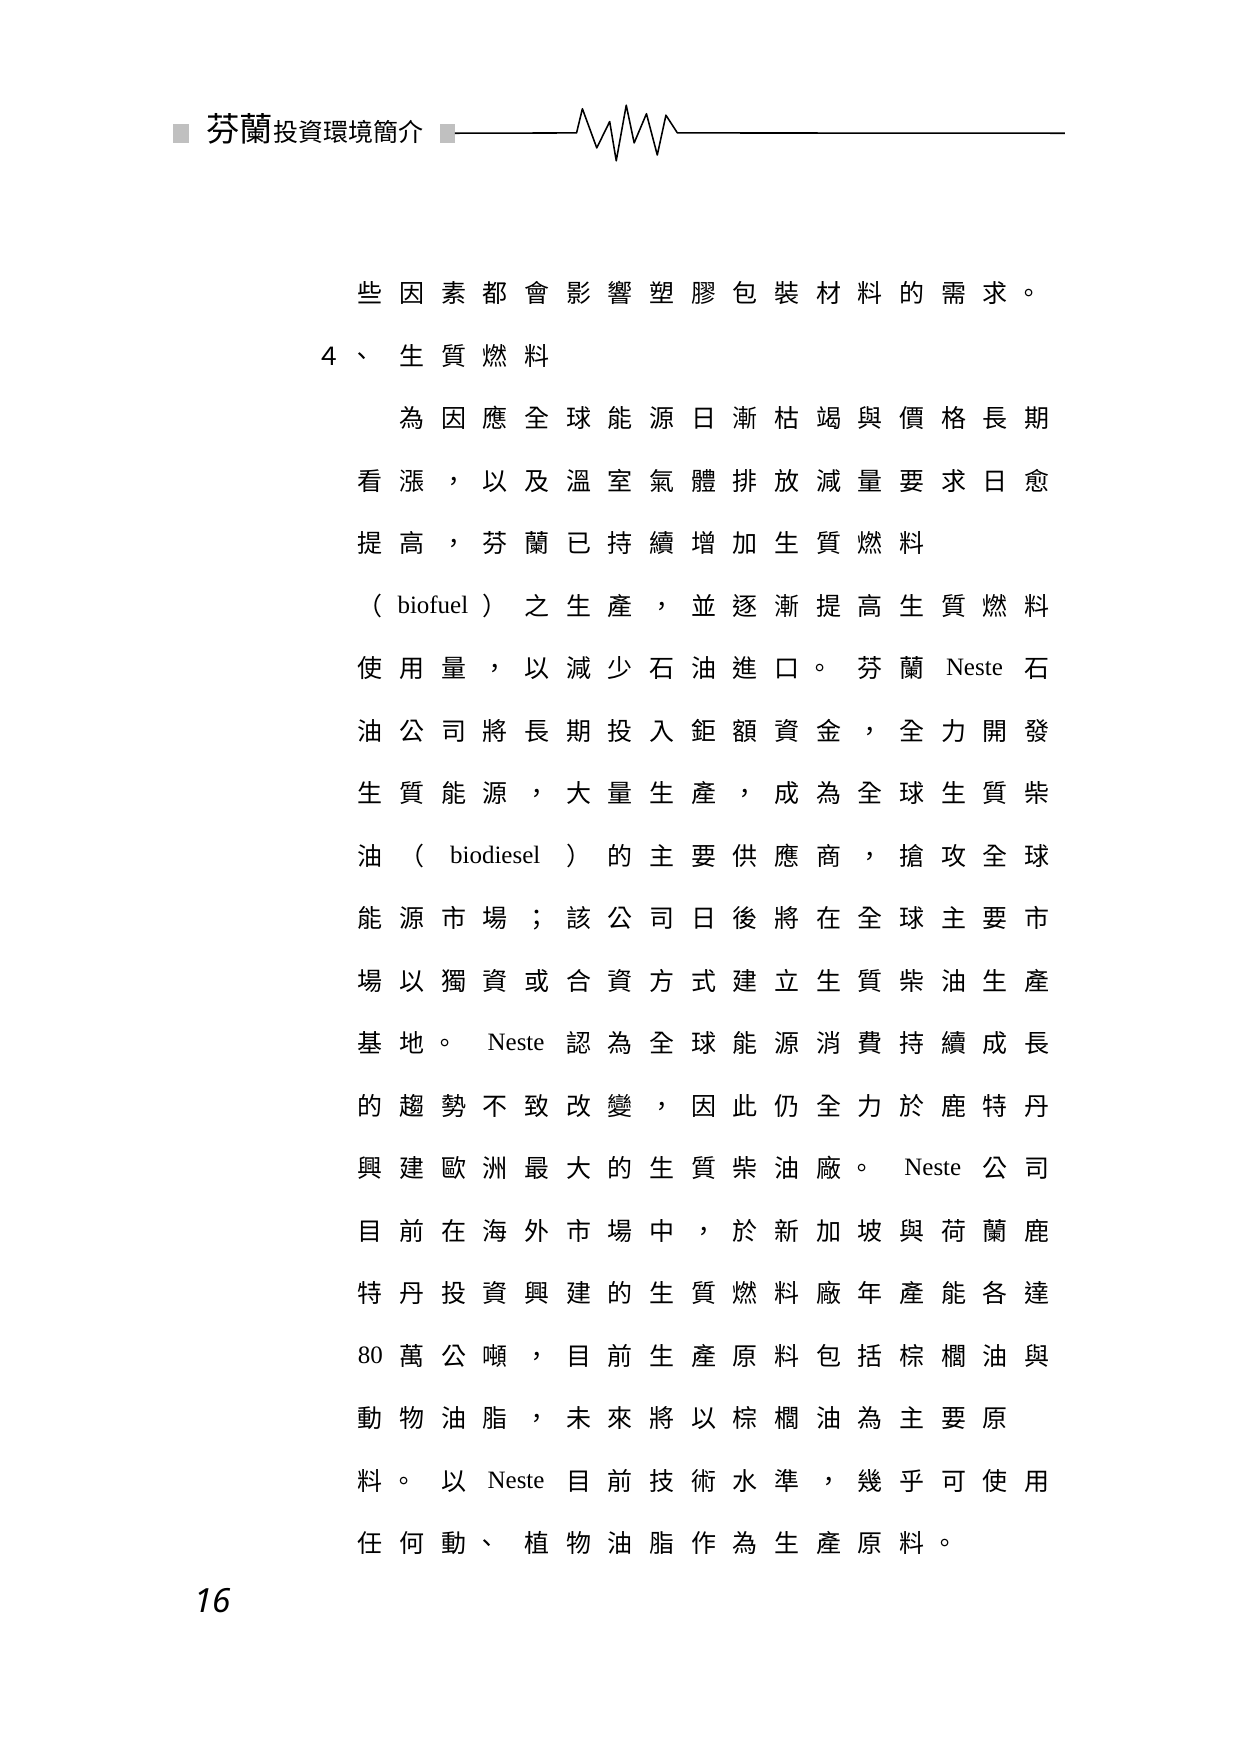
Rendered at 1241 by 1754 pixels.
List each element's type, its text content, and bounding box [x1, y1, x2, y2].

text 些因素都會影響塑膠包裝材料的需求。 [330, 250, 1058, 313]
text ４、生質燃料 [276, 313, 1058, 375]
text 為因應全球能源日漸枯竭與價格長期看漲，以及溫室氣體排放減量要求日愈提高，芬蘭已持續增加生質燃料（biofuel）之生產，並逐漸提高生質燃料使用量，以減少石油進口。芬蘭Neste石油公司將長期投入鉅額資金，全力開發生質能源，大量生產，成為全球生質柴油（biodiesel）的主要供應商，搶攻全球能源市場；該公司日後將在全球主要市場以獨資或合資方式建立生質柴油生產基地。Neste認為全球能源消費持續成長的趨勢不致改變，因此仍全力於鹿特丹興建歐洲最大的生質柴油廠。Neste公司目前在海外市場中，於新加坡與荷蘭鹿特丹投資興建的生質燃料廠年產能各達80萬公噸，目前生產原料包括棕櫚油與動物油脂，未來將以棕櫚油為主要原料。以Neste目前技術水準，幾乎可使用任何動、植物油脂作為生產原料。 [330, 375, 1058, 1563]
